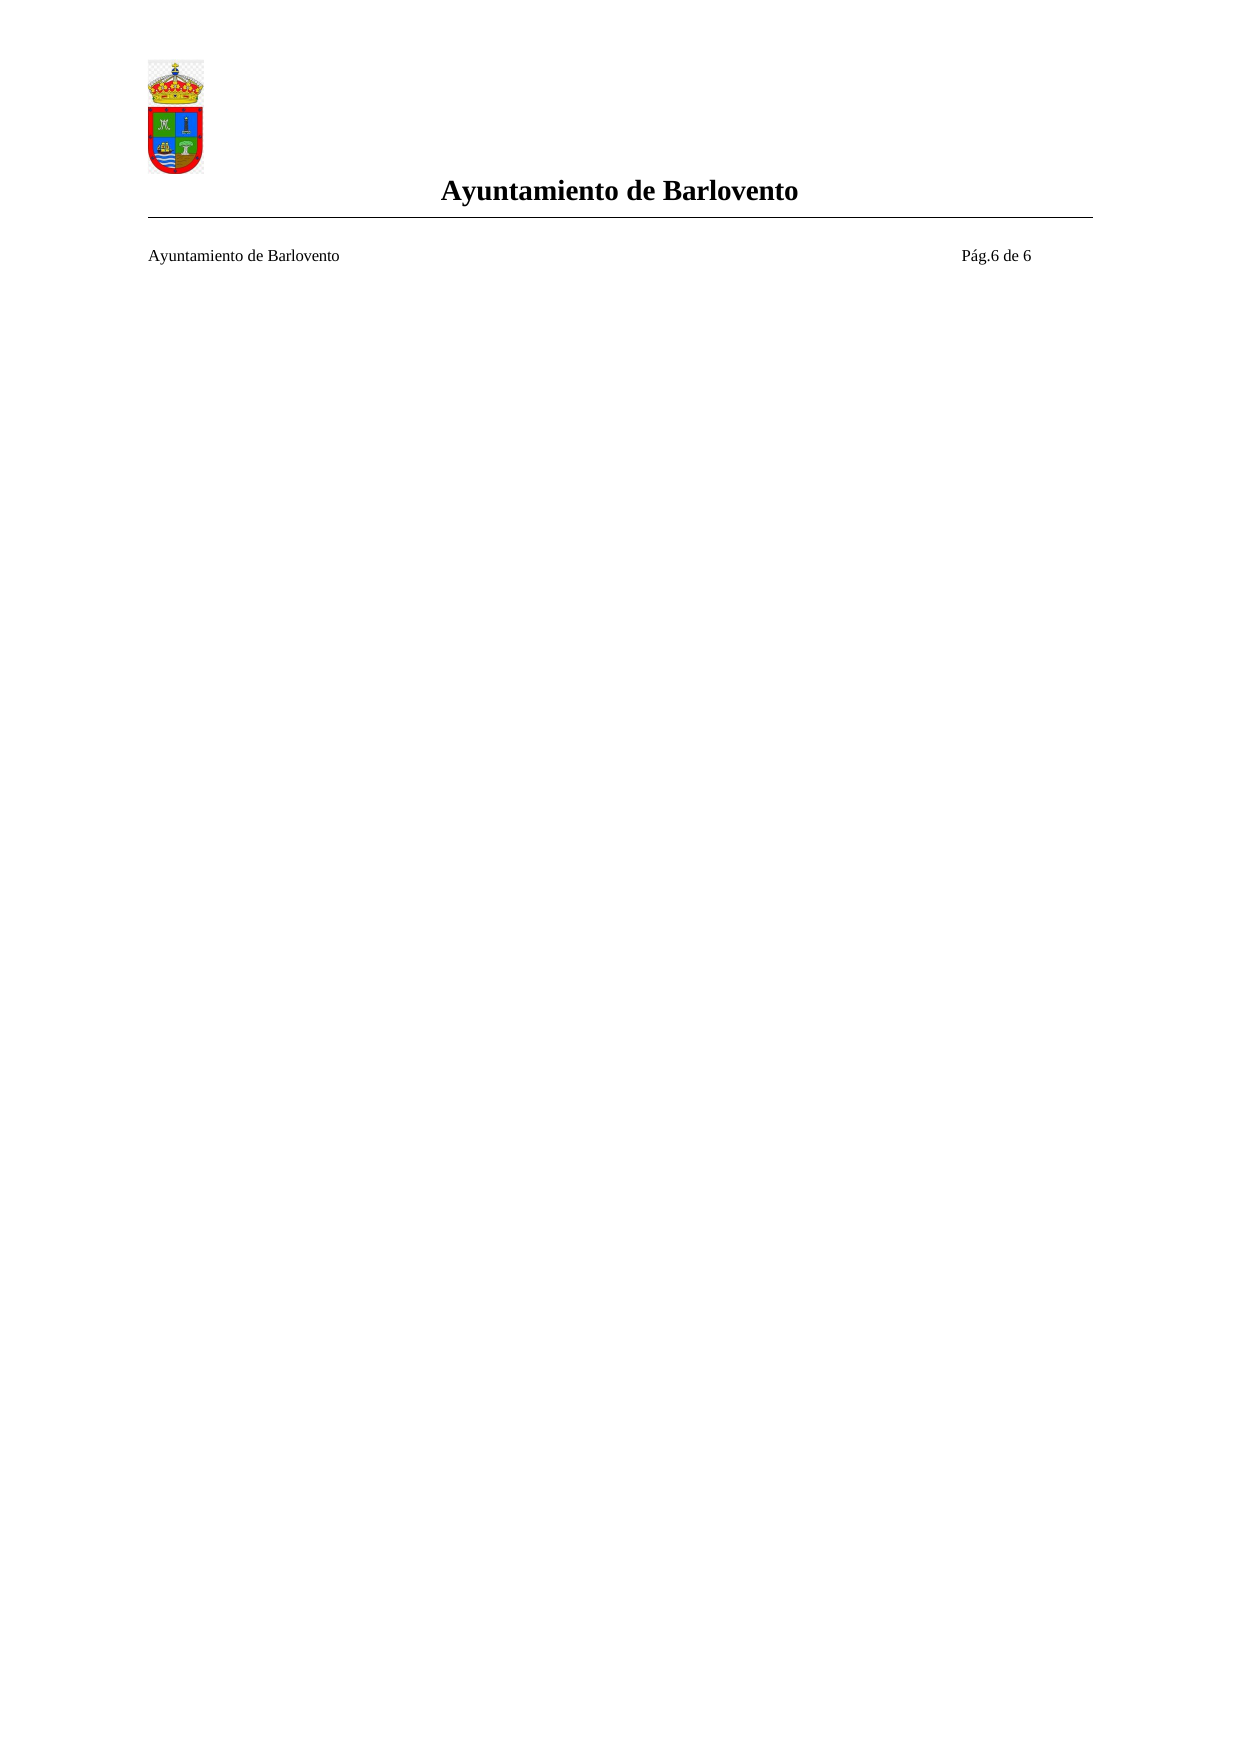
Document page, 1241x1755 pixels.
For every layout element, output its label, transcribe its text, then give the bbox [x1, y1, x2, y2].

text Ayuntamiento de Barlovento Pág.6 de 6 [148, 246, 1191, 265]
